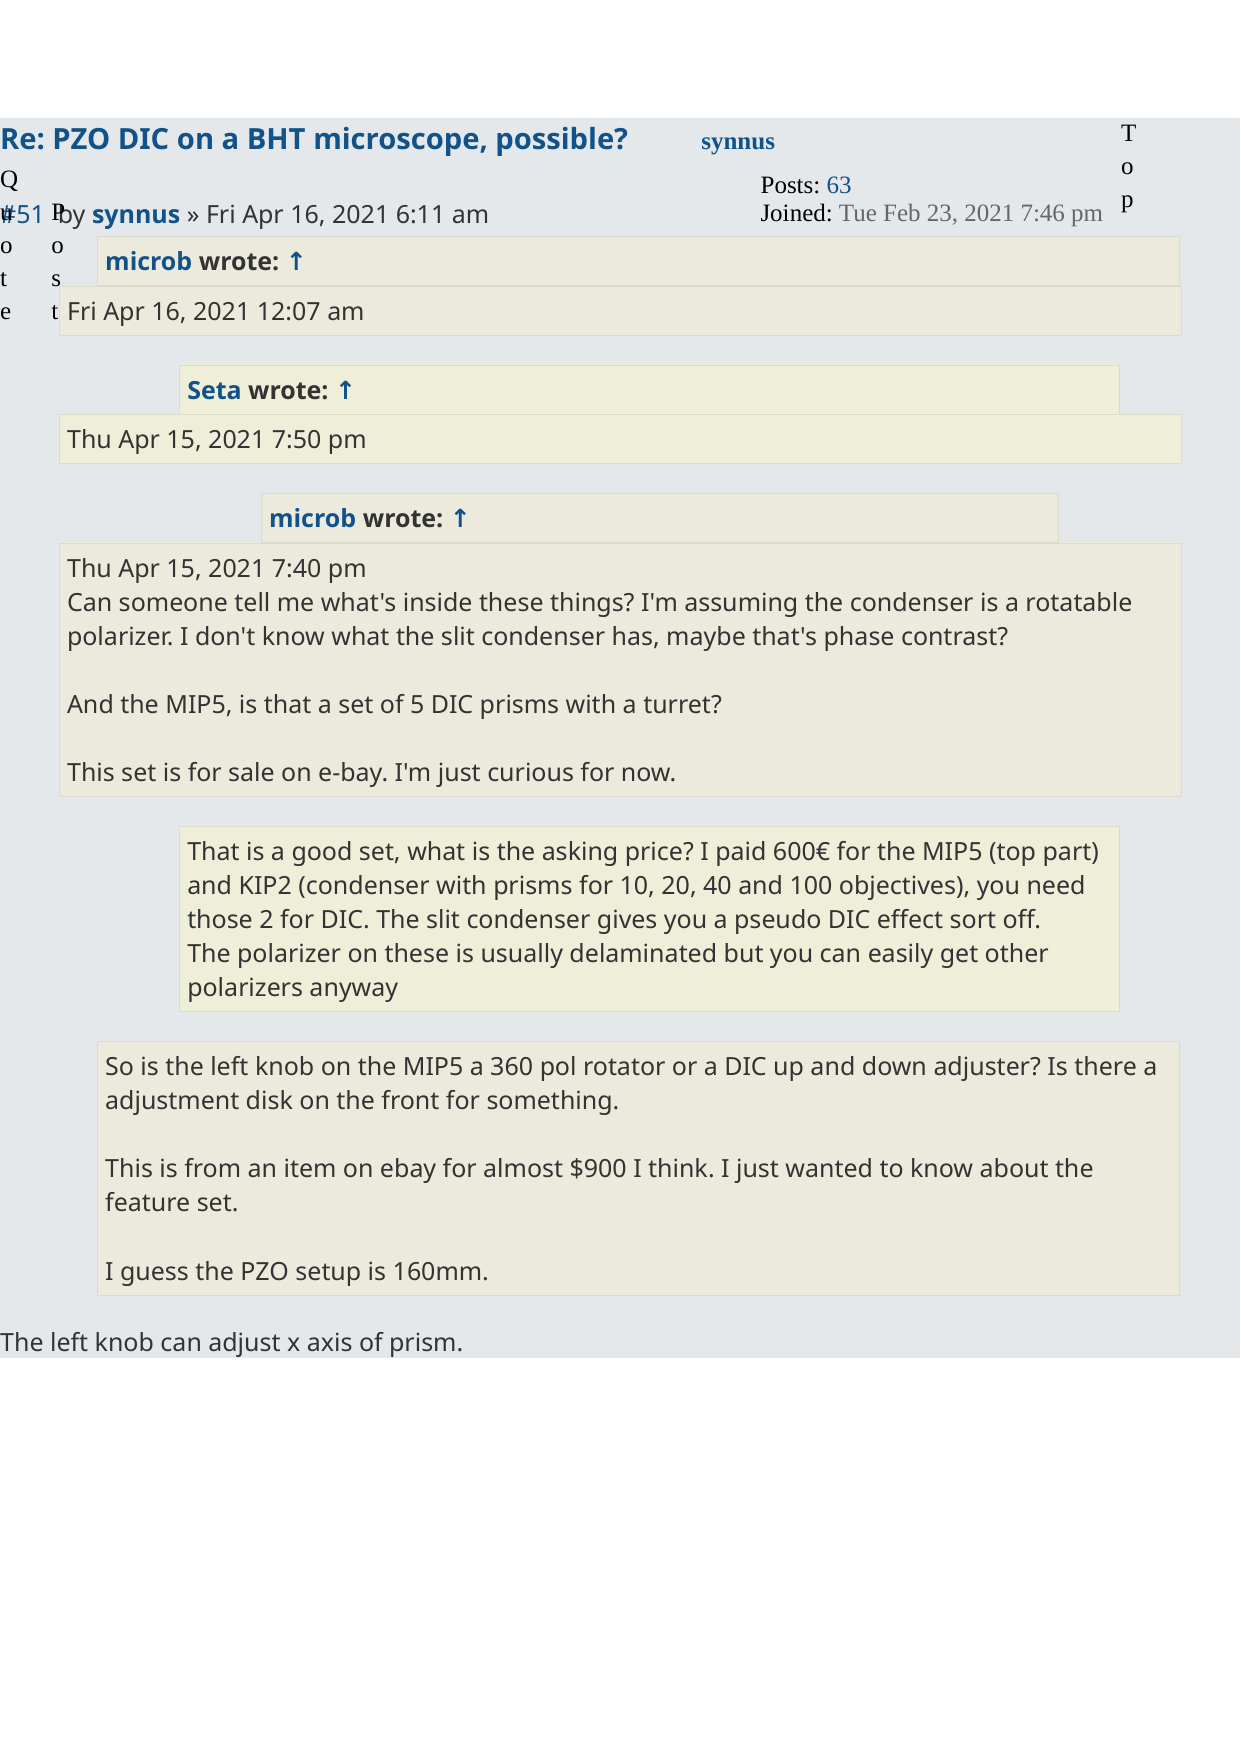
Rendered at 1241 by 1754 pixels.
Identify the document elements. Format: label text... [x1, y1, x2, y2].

list Posts: 63 [760, 170, 1121, 198]
text Can someone tell me what's inside these things? I'm assuming the condenser is a rotatable polarizer. I don't know what the slit condenser has, maybe that's phase contrast? And the MIP5, is that a set of 5 DIC prisms with a turret? This set is for sale on e-bay. I'm just curious for now. [60, 577, 1181, 796]
text So is the left knob on the MIP5 a 360 pol rotator or a DIC up and down adjuster? Is there a adjustment disk on the front for something. This is from an item on ebay for almost $900 I think. I just wanted to know about the feature set. I guess the PZO setup is 160mm. [98, 1042, 1179, 1295]
text #51 by synnus » Fri Apr 16, 2021 6:11 am [2, 197, 51, 231]
text Seta wrote: ↑ [180, 366, 1119, 414]
text Thu Apr 15, 2021 7:40 pm [60, 544, 1181, 577]
text That is a good set, what is the asking price? I paid 600€ for the MIP5 (top part) and KIP2 (condenser with prisms for 10, 20, 40 and 100 objectives), you need those 2 for DIC. The slit condenser gives you a pseudo DIC effect sort off. The polarizer on these is usually delaminated but you can easily get other polarizers anyway [180, 827, 1119, 1011]
subtitle Re: PZO DIC on a BHT microscope, possible? [0, 118, 965, 158]
text microb wrote: ↑ [98, 237, 1179, 285]
text The left knob can adjust x axis of prism. [0, 1324, 1240, 1358]
text Fri Apr 16, 2021 12:07 am [60, 287, 1181, 335]
list Joined: Tue Feb 23, 2021 7:46 pm [760, 198, 1122, 227]
text #51 by synnus » Fri Apr 16, 2021 6:11 am [54, 197, 1240, 231]
subtitle synnus [701, 126, 1121, 154]
text microb wrote: ↑ [262, 494, 1058, 542]
text Thu Apr 15, 2021 7:50 pm [60, 415, 1181, 463]
